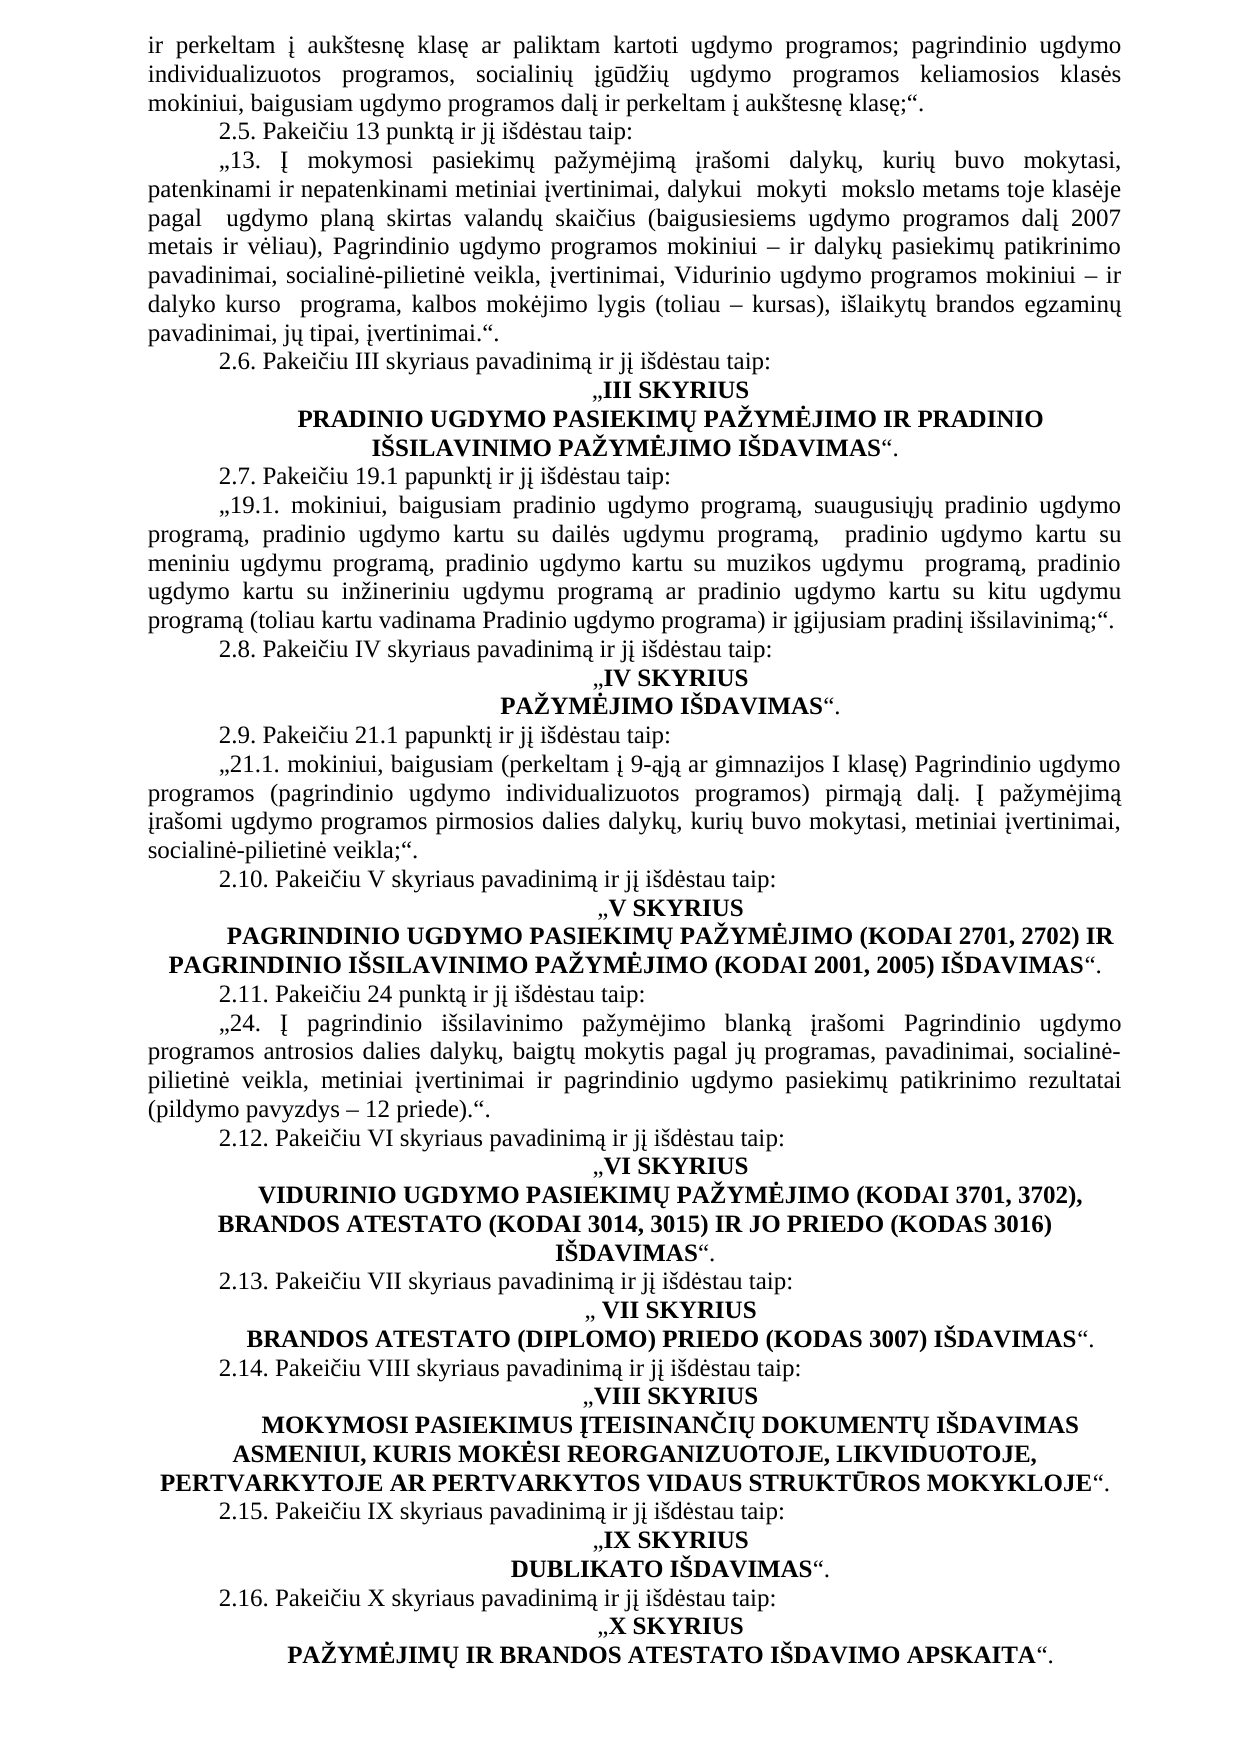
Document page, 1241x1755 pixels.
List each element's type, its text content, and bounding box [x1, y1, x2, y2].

text PRADINIO UGDYMO PASIEKIMŲ PAŽYMĖJIMO IR PRADINIO IŠSILAVINIMO PAŽYMĖJIMO IŠDAVIMAS“. [148, 404, 1122, 461]
text „ VII SKYRIUS [148, 1295, 1122, 1324]
text 2.9. Pakeičiu 21.1 papunktį ir jį išdėstau taip: [148, 720, 1122, 749]
text 2.11. Pakeičiu 24 punktą ir jį išdėstau taip: [148, 979, 1122, 1008]
text ir perkeltam į aukštesnę klasę ar paliktam kartoti ugdymo programos; pagrindinio ugdymo individualizuotos programos, socialinių įgūdžių ugdymo programos keliamosios klasės mokiniui, baigusiam ugdymo programos dalį ir perkeltam į aukštesnę klasę;“. [148, 30, 1122, 116]
text 2.5. Pakeičiu 13 punktą ir jį išdėstau taip: [148, 116, 1122, 145]
text „VI SKYRIUS [148, 1151, 1122, 1180]
text BRANDOS ATESTATO (DIPLOMO) PRIEDO (KODAS 3007) IŠDAVIMAS“. [148, 1324, 1122, 1353]
text 2.15. Pakeičiu IX skyriaus pavadinimą ir jį išdėstau taip: [148, 1496, 1122, 1525]
text 2.6. Pakeičiu III skyriaus pavadinimą ir jį išdėstau taip: [148, 346, 1122, 375]
text 2.10. Pakeičiu V skyriaus pavadinimą ir jį išdėstau taip: [148, 864, 1122, 893]
text „19.1. mokiniui, baigusiam pradinio ugdymo programą, suaugusiųjų pradinio ugdymo programą, pradinio ugdymo kartu su dailės ugdymu programą, pradinio ugdymo kartu su meniniu ugdymu programą, pradinio ugdymo kartu su muzikos ugdymu programą, pradinio ugdymo kartu su inžineriniu ugdymu programą ar pradinio ugdymo kartu su kitu ugdymu programą (toliau kartu vadinama Pradinio ugdymo programa) ir įgijusiam pradinį išsilavinimą;“. [148, 490, 1122, 634]
text PAŽYMĖJIMŲ IR BRANDOS ATESTATO IŠDAVIMO APSKAITA“. [148, 1640, 1122, 1669]
text „VIII SKYRIUS [148, 1381, 1122, 1410]
text „V SKYRIUS [148, 893, 1122, 921]
text „III SKYRIUS [148, 375, 1122, 404]
text 2.13. Pakeičiu VII skyriaus pavadinimą ir jį išdėstau taip: [148, 1266, 1122, 1295]
text 2.12. Pakeičiu VI skyriaus pavadinimą ir jį išdėstau taip: [148, 1123, 1122, 1151]
text „13. Į mokymosi pasiekimų pažymėjimą įrašomi dalykų, kurių buvo mokytasi, patenkinami ir nepatenkinami metiniai įvertinimai, dalykui mokyti mokslo metams toje klasėje pagal ugdymo planą skirtas valandų skaičius (baigusiesiems ugdymo programos dalį 2007 metais ir vėliau), Pagrindinio ugdymo programos mokiniui – ir dalykų pasiekimų patikrinimo pavadinimai, socialinė-pilietinė veikla, įvertinimai, Vidurinio ugdymo programos mokiniui – ir dalyko kurso programa, kalbos mokėjimo lygis (toliau – kursas), išlaikytų brandos egzaminų pavadinimai, jų tipai, įvertinimai.“. [148, 145, 1122, 346]
text VIDURINIO UGDYMO PASIEKIMŲ PAŽYMĖJIMO (KODAI 3701, 3702), BRANDOS ATESTATO (KODAI 3014, 3015) IR JO PRIEDO (KODAS 3016) IŠDAVIMAS“. [148, 1180, 1122, 1266]
text DUBLIKATO IŠDAVIMAS“. [148, 1554, 1122, 1583]
text 2.16. Pakeičiu X skyriaus pavadinimą ir jį išdėstau taip: [148, 1583, 1122, 1611]
text PAŽYMĖJIMO IŠDAVIMAS“. [148, 691, 1122, 720]
text 2.8. Pakeičiu IV skyriaus pavadinimą ir jį išdėstau taip: [148, 634, 1122, 663]
text „24. Į pagrindinio išsilavinimo pažymėjimo blanką įrašomi Pagrindinio ugdymo programos antrosios dalies dalykų, baigtų mokytis pagal jų programas, pavadinimai, socialinė-pilietinė veikla, metiniai įvertinimai ir pagrindinio ugdymo pasiekimų patikrinimo rezultatai (pildymo pavyzdys – 12 priede).“. [148, 1008, 1122, 1123]
text „IX SKYRIUS [148, 1525, 1122, 1554]
text „X SKYRIUS [148, 1611, 1122, 1640]
text 2.14. Pakeičiu VIII skyriaus pavadinimą ir jį išdėstau taip: [148, 1353, 1122, 1381]
text „21.1. mokiniui, baigusiam (perkeltam į 9-ąją ar gimnazijos I klasę) Pagrindinio ugdymo programos (pagrindinio ugdymo individualizuotos programos) pirmąją dalį. Į pažymėjimą įrašomi ugdymo programos pirmosios dalies dalykų, kurių buvo mokytasi, metiniai įvertinimai, socialinė-pilietinė veikla;“. [148, 749, 1122, 864]
text 2.7. Pakeičiu 19.1 papunktį ir jį išdėstau taip: [148, 461, 1122, 490]
text „IV SKYRIUS [148, 663, 1122, 691]
text MOKYMOSI PASIEKIMUS ĮTEISINANČIŲ DOKUMENTŲ IŠDAVIMAS ASMENIUI, KURIS MOKĖSI REORGANIZUOTOJE, LIKVIDUOTOJE, PERTVARKYTOJE AR PERTVARKYTOS VIDAUS STRUKTŪROS MOKYKLOJE“. [148, 1410, 1122, 1496]
text PAGRINDINIO UGDYMO PASIEKIMŲ PAŽYMĖJIMO (KODAI 2701, 2702) IR PAGRINDINIO IŠSILAVINIMO PAŽYMĖJIMO (KODAI 2001, 2005) IŠDAVIMAS“. [148, 921, 1122, 979]
